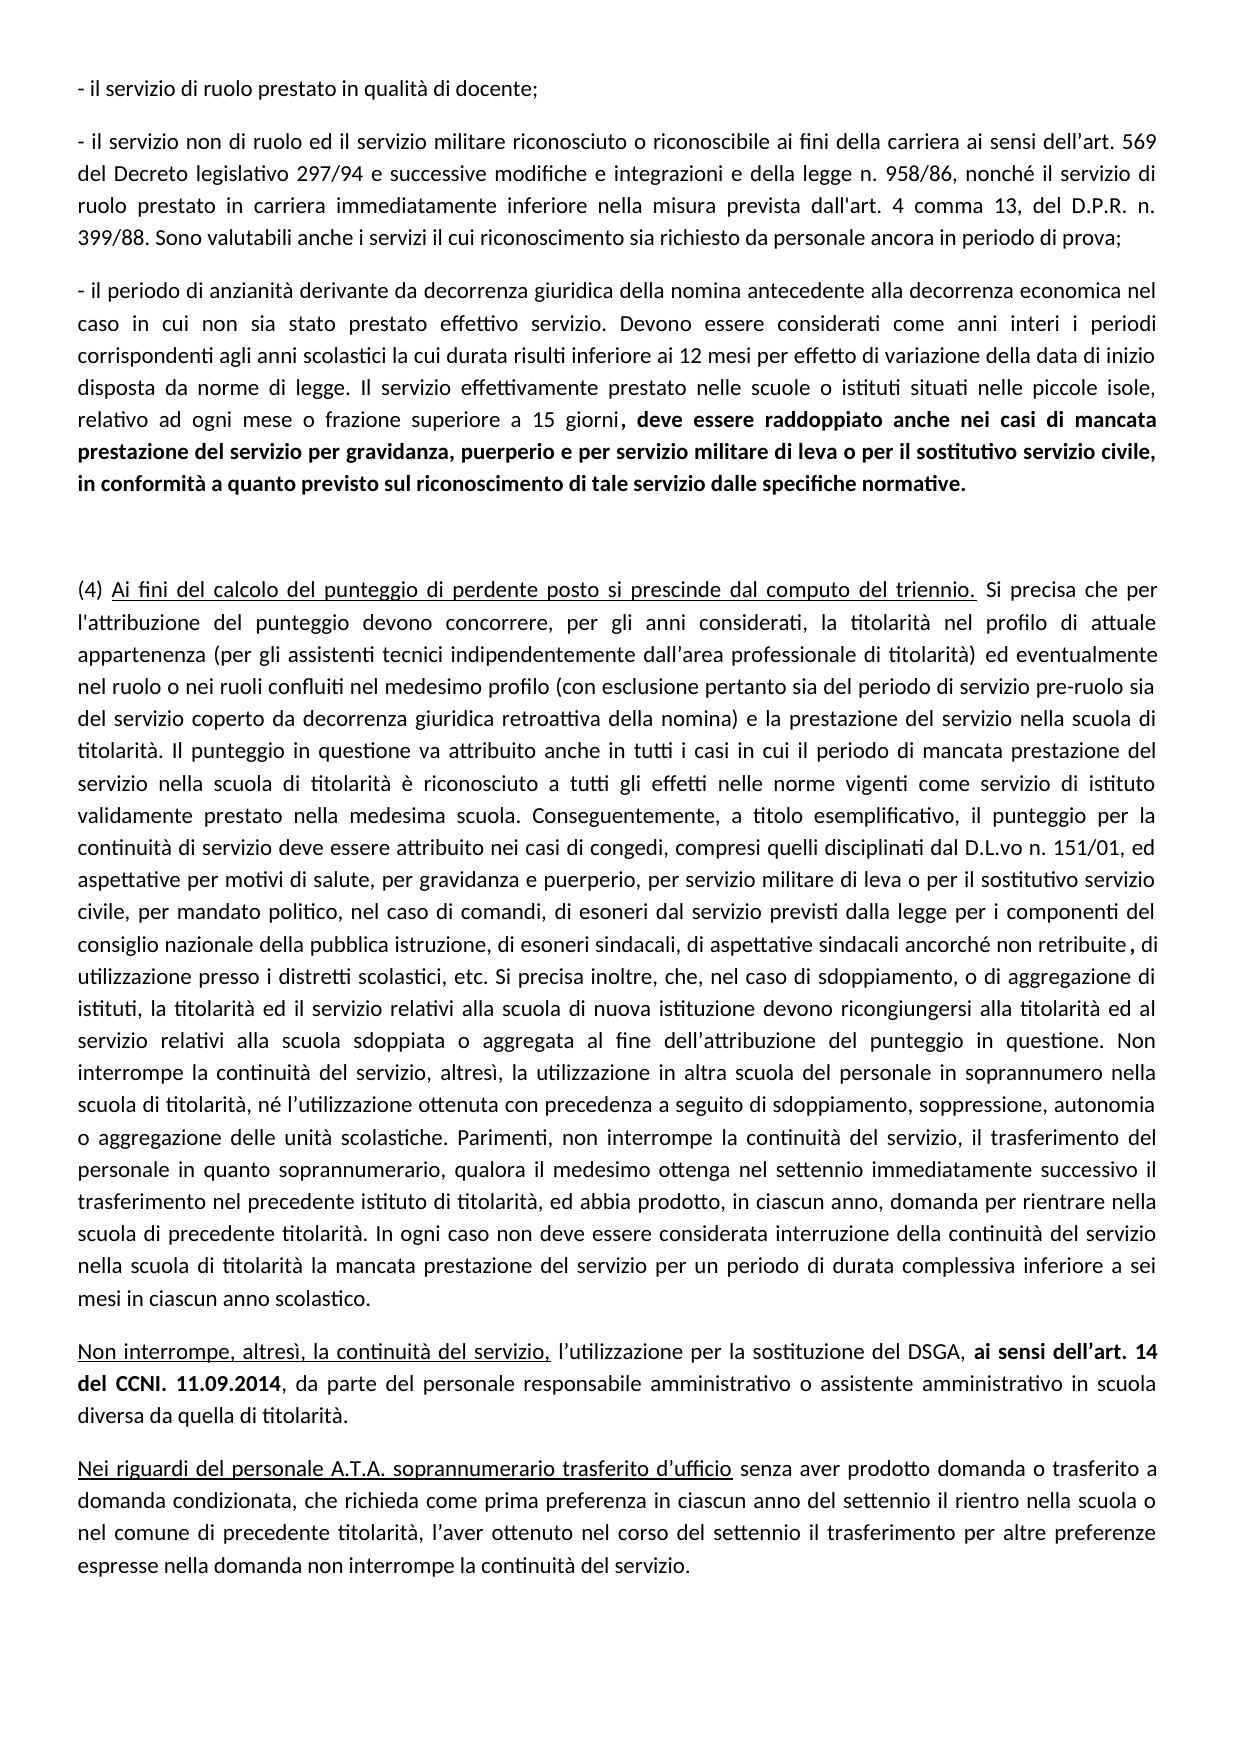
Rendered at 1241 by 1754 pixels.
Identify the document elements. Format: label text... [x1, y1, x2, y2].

text (4) Ai fini del calcolo del punteggio di perdente posto si prescinde dal computo del triennio. Si precisa che per l'attribuzione del punteggio devono concorrere, per gli anni considerati, la titolarità nel profilo di attuale appartenenza (per gli assistenti tecnici indipendentemente dall’area professionale di titolarità) ed eventualmente nel ruolo o nei ruoli confluiti nel medesimo profilo (con esclusione pertanto sia del periodo di servizio pre-ruolo sia del servizio coperto da decorrenza giuridica retroattiva della nomina) e la prestazione del servizio nella scuola di titolarità. Il punteggio in questione va attribuito anche in tutti i casi in cui il periodo di mancata prestazione del servizio nella scuola di titolarità è riconosciuto a tutti gli effetti nelle norme vigenti come servizio di istituto validamente prestato nella medesima scuola. Conseguentemente, a titolo esemplificativo, il punteggio per la continuità di servizio deve essere attribuito nei casi di congedi, compresi quelli disciplinati dal D.L.vo n. 151/01, ed aspettative per motivi di salute, per gravidanza e puerperio, per servizio militare di leva o per il sostitutivo servizio civile, per mandato politico, nel caso di comandi, di esoneri dal servizio previsti dalla legge per i componenti del consiglio nazionale della pubblica istruzione, di esoneri sindacali, di aspettative sindacali ancorché non retribuite, di utilizzazione presso i distretti scolastici, etc. Si precisa inoltre, che, nel caso di sdoppiamento, o di aggregazione di istituti, la titolarità ed il servizio relativi alla scuola di nuova istituzione devono ricongiungersi alla titolarità ed al servizio relativi alla scuola sdoppiata o aggregata al fine dell’attribuzione del punteggio in questione. Non interrompe la continuità del servizio, altresì, la utilizzazione in altra scuola del personale in soprannumero nella scuola di titolarità, né l’utilizzazione ottenuta con precedenza a seguito di sdoppiamento, soppressione, autonomia o aggregazione delle unità scolastiche. Parimenti, non interrompe la continuità del servizio, il trasferimento del personale in quanto soprannumerario, qualora il medesimo ottenga nel settennio immediatamente successivo il trasferimento nel precedente istituto di titolarità, ed abbia prodotto, in ciascun anno, domanda per rientrare nella scuola di precedente titolarità. In ogni caso non deve essere considerata interruzione della continuità del servizio nella scuola di titolarità la mancata prestazione del servizio per un periodo di durata complessiva inferiore a sei mesi in ciascun anno scolastico. [77, 576, 1158, 1312]
text - il servizio di ruolo prestato in qualità di docente; [77, 74, 1158, 102]
text Nei riguardi del personale A.T.A. soprannumerario trasferito d’ufficio senza aver prodotto domanda o trasferito a domanda condizionata, che richieda come prima preferenza in ciascun anno del settennio il rientro nella scuola o nel comune di precedente titolarità, l’aver ottenuto nel corso del settennio il trasferimento per altre preferenze espresse nella domanda non interrompe la continuità del servizio. [77, 1454, 1158, 1579]
text Non interrompe, altresì, la continuità del servizio, l’utilizzazione per la sostituzione del DSGA, ai sensi dell’art. 14 del CCNI. 11.09.2014, da parte del personale responsabile amministrativo o assistente amministrativo in scuola diversa da quella di titolarità. [77, 1337, 1158, 1429]
text - il servizio non di ruolo ed il servizio militare riconosciuto o riconoscibile ai fini della carriera ai sensi dell’art. 569 del Decreto legislativo 297/94 e successive modifiche e integrazioni e della legge n. 958/86, nonché il servizio di ruolo prestato in carriera immediatamente inferiore nella misura prevista dall'art. 4 comma 13, del D.P.R. n. 399/88. Sono valutabili anche i servizi il cui riconoscimento sia richiesto da personale ancora in periodo di prova; [77, 127, 1158, 251]
text - il periodo di anzianità derivante da decorrenza giuridica della nomina antecedente alla decorrenza economica nel caso in cui non sia stato prestato effettivo servizio. Devono essere considerati come anni interi i periodi corrispondenti agli anni scolastici la cui durata risulti inferiore ai 12 mesi per effetto di variazione della data di inizio disposta da norme di legge. Il servizio effettivamente prestato nelle scuole o istituti situati nelle piccole isole, relativo ad ogni mese o frazione superiore a 15 giorni, deve essere raddoppiato anche nei casi di mancata prestazione del servizio per gravidanza, puerperio e per servizio militare di leva o per il sostitutivo servizio civile, in conformità a quanto previsto sul riconoscimento di tale servizio dalle specifiche normative. [77, 276, 1158, 498]
